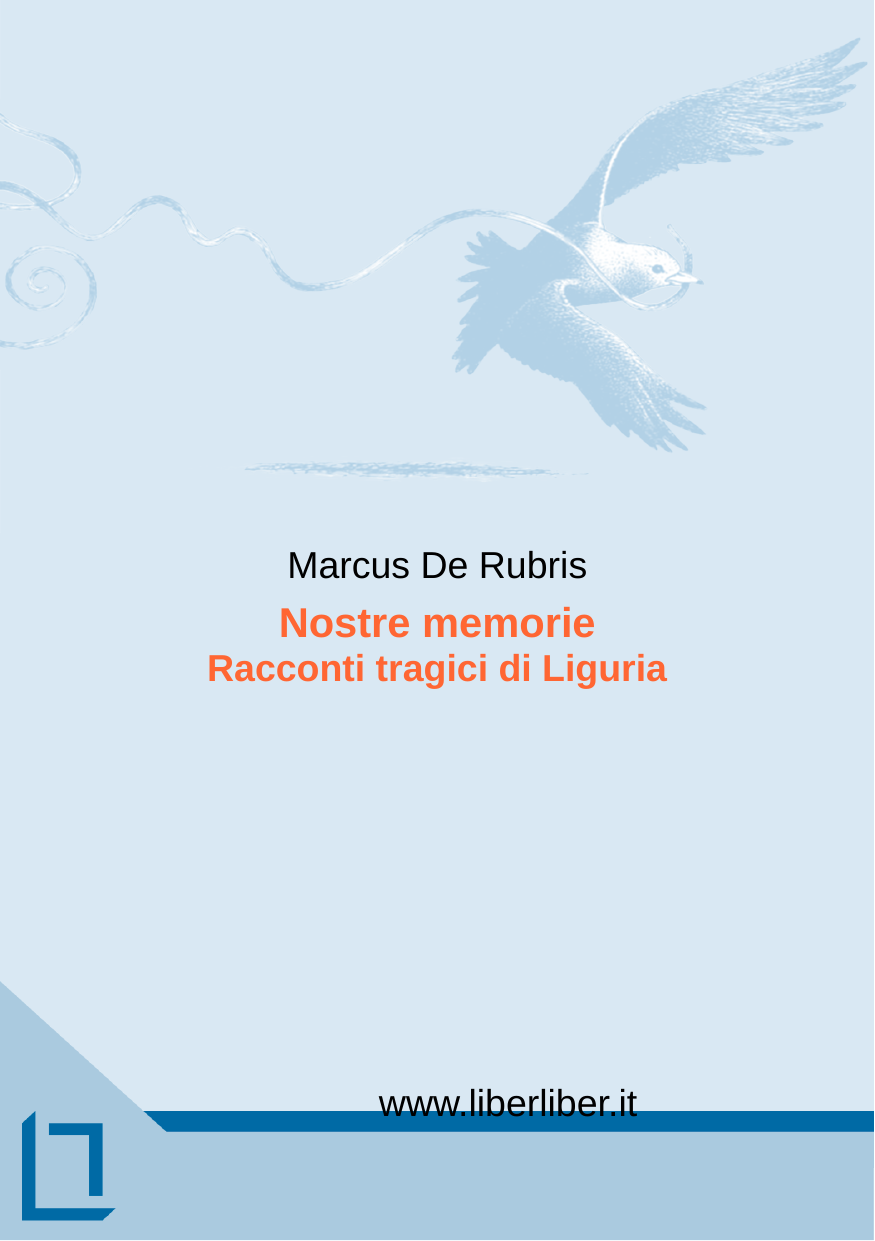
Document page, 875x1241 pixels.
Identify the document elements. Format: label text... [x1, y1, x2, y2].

text www.liberliber.it [331, 1081, 685, 1124]
picture [0, 0, 874, 1241]
text Marcus De Rubris [94, 543, 779, 586]
text Nostre memorie Racconti tragici di Liguria [94, 598, 779, 689]
